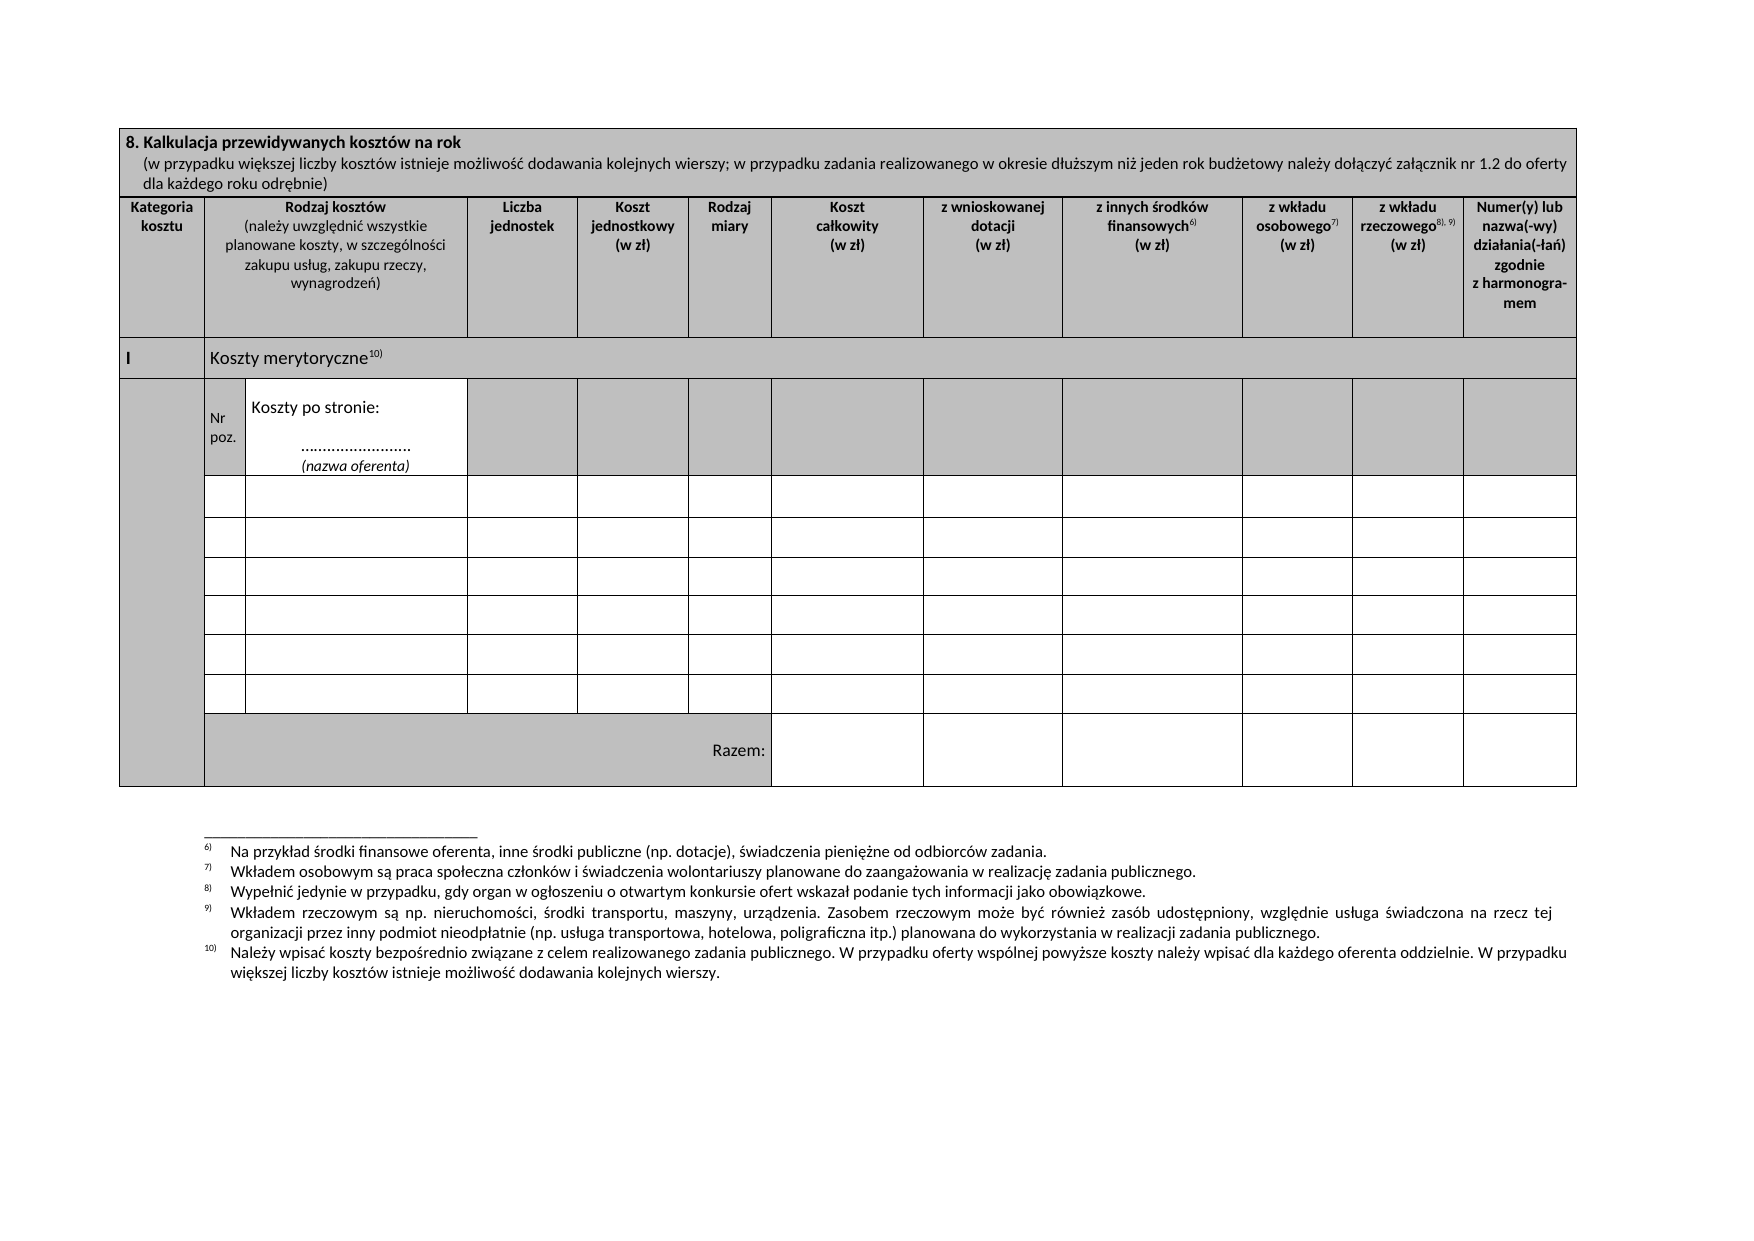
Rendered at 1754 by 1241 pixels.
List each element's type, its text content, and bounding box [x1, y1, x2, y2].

table_cell [578, 596, 688, 634]
table_cell Numer(y) lub nazwa(-wy) działania(-łań) zgodnie z harmonogra- mem [1464, 198, 1576, 337]
table_cell [689, 379, 771, 475]
table_cell Rodzaj miary [689, 198, 771, 337]
table_cell [1464, 675, 1576, 713]
table_cell [924, 714, 1062, 786]
table_cell [689, 596, 771, 634]
table_cell _________________________________ 6) Na przykład środki finansowe oferenta, inne środki publiczne (np. dotacje), świadczenia pieniężne od odbiorców zadania. 7) Wkładem osobowym są praca społeczna członków i świadczenia wolontariuszy planowane do zaangażowania w realizację zadania publicznego. 8) Wypełnić jedynie w przypadku, gdy organ w ogłoszeniu o otwartym konkursie ofert wskazał podanie tych informacji jako obowiązkowe. 9) Wkładem rzeczowym są np. nieruchomości, środki transportu, maszyny, urządzenia. Zasobem rzeczowym może być również zasób udostępniony, względnie usługa świadczona na rzecz tej organizacji przez inny podmiot nieodpłatnie (np. usługa transportowa, hotelowa, poligraficzna itp.) planowana do wykorzystania w realizacji zadania publicznego. 10) Należy wpisać koszty bezpośrednio związane z celem realizowanego zadania publicznego. W przypadku oferty wspólnej powyższe koszty należy wpisać dla każdego oferenta oddzielnie. W przypadku większej liczby kosztów istnieje możliwość dodawania kolejnych wierszy. [120, 787, 1576, 1022]
table_cell [1353, 596, 1463, 634]
table_cell [689, 675, 771, 713]
table_cell [1353, 635, 1463, 674]
table_cell [1464, 379, 1576, 475]
table_cell [246, 518, 467, 557]
table_cell [689, 476, 771, 517]
table_cell [1243, 596, 1352, 634]
table_cell [1243, 714, 1352, 786]
table_cell [1063, 379, 1242, 475]
table_cell [924, 476, 1062, 517]
table_cell [772, 596, 923, 634]
table_cell [205, 675, 245, 713]
table_cell [1353, 476, 1463, 517]
table_cell [205, 558, 245, 595]
table_cell [924, 379, 1062, 475]
table_cell [689, 558, 771, 595]
table_cell [205, 476, 245, 517]
table_cell Kategoria kosztu [120, 198, 204, 337]
table_cell [772, 476, 923, 517]
table_cell [1063, 596, 1242, 634]
table_cell [1243, 558, 1352, 595]
table_cell [924, 518, 1062, 557]
table_cell Koszt jednostkowy (w zł) [578, 198, 688, 337]
table_cell [1464, 714, 1576, 786]
table_cell Nr poz. [205, 379, 245, 475]
table_cell [468, 558, 577, 595]
table_cell [1063, 558, 1242, 595]
table_cell [772, 714, 923, 786]
table_cell [772, 635, 923, 674]
table_cell z wkładu osobowego7) (w zł) [1243, 198, 1352, 337]
table_cell [578, 558, 688, 595]
table_cell z wnioskowanej dotacji (w zł) [924, 198, 1062, 337]
table_cell [772, 558, 923, 595]
table_cell [1243, 476, 1352, 517]
table_cell [578, 675, 688, 713]
table_cell z wkładu rzeczowego8), 9) (w zł) [1353, 198, 1463, 337]
table_cell [1464, 476, 1576, 517]
table_cell [578, 379, 688, 475]
table_cell [468, 675, 577, 713]
table_cell [468, 476, 577, 517]
table_cell z innych środków finansowych6) (w zł) [1063, 198, 1242, 337]
table_cell [772, 379, 923, 475]
table_cell [772, 518, 923, 557]
table_cell [1464, 558, 1576, 595]
table_cell [1063, 518, 1242, 557]
table_cell [246, 558, 467, 595]
table_cell [468, 635, 577, 674]
table_cell Koszt całkowity (w zł) [772, 198, 923, 337]
table_cell [120, 379, 204, 786]
table_cell [689, 518, 771, 557]
table_cell [1353, 714, 1463, 786]
table_cell [246, 675, 467, 713]
table_cell [689, 635, 771, 674]
table_cell [1063, 635, 1242, 674]
table_cell Koszty merytoryczne10) [205, 338, 1576, 378]
table_cell [1243, 379, 1352, 475]
table_cell [246, 476, 467, 517]
table_cell [468, 379, 577, 475]
table_cell I [120, 338, 204, 378]
table_cell [205, 518, 245, 557]
table_cell [468, 596, 577, 634]
table_cell [924, 675, 1062, 713]
table_cell [772, 675, 923, 713]
table_cell [468, 518, 577, 557]
table_cell [1063, 714, 1242, 786]
table_cell [924, 635, 1062, 674]
table_cell [1464, 596, 1576, 634]
table_cell Liczba jednostek [468, 198, 577, 337]
table_cell [1464, 635, 1576, 674]
table_cell Koszty po stronie: …...................... (nazwa oferenta) [246, 379, 467, 475]
table_cell Razem: [205, 714, 771, 786]
table_header 8. Kalkulacja przewidywanych kosztów na rok (w przypadku większej liczby kosztów istnieje możliwość dodawania kolejnych wierszy; w przypadku zadania realizowanego w okresie dłuższym niż jeden rok budżetowy należy dołączyć załącznik nr 1.2 do oferty dla każdego roku odrębnie) [120, 129, 1576, 196]
table_cell [1353, 518, 1463, 557]
table_cell [578, 518, 688, 557]
table_cell [1243, 518, 1352, 557]
table_cell [578, 635, 688, 674]
table_cell [578, 476, 688, 517]
table_cell [924, 558, 1062, 595]
table_cell [1464, 518, 1576, 557]
table_cell [205, 596, 245, 634]
table_cell [924, 596, 1062, 634]
table_cell [1353, 379, 1463, 475]
table_cell Rodzaj kosztów (należy uwzględnić wszystkie planowane koszty, w szczególności zakupu usług, zakupu rzeczy, wynagrodzeń) [205, 198, 467, 337]
table_cell [246, 596, 467, 634]
table_cell [1243, 635, 1352, 674]
table_cell [1243, 675, 1352, 713]
table_cell [205, 635, 245, 674]
table_cell [1353, 675, 1463, 713]
table_cell [246, 635, 467, 674]
table_cell [1063, 675, 1242, 713]
table_cell [1063, 476, 1242, 517]
table_cell [1353, 558, 1463, 595]
